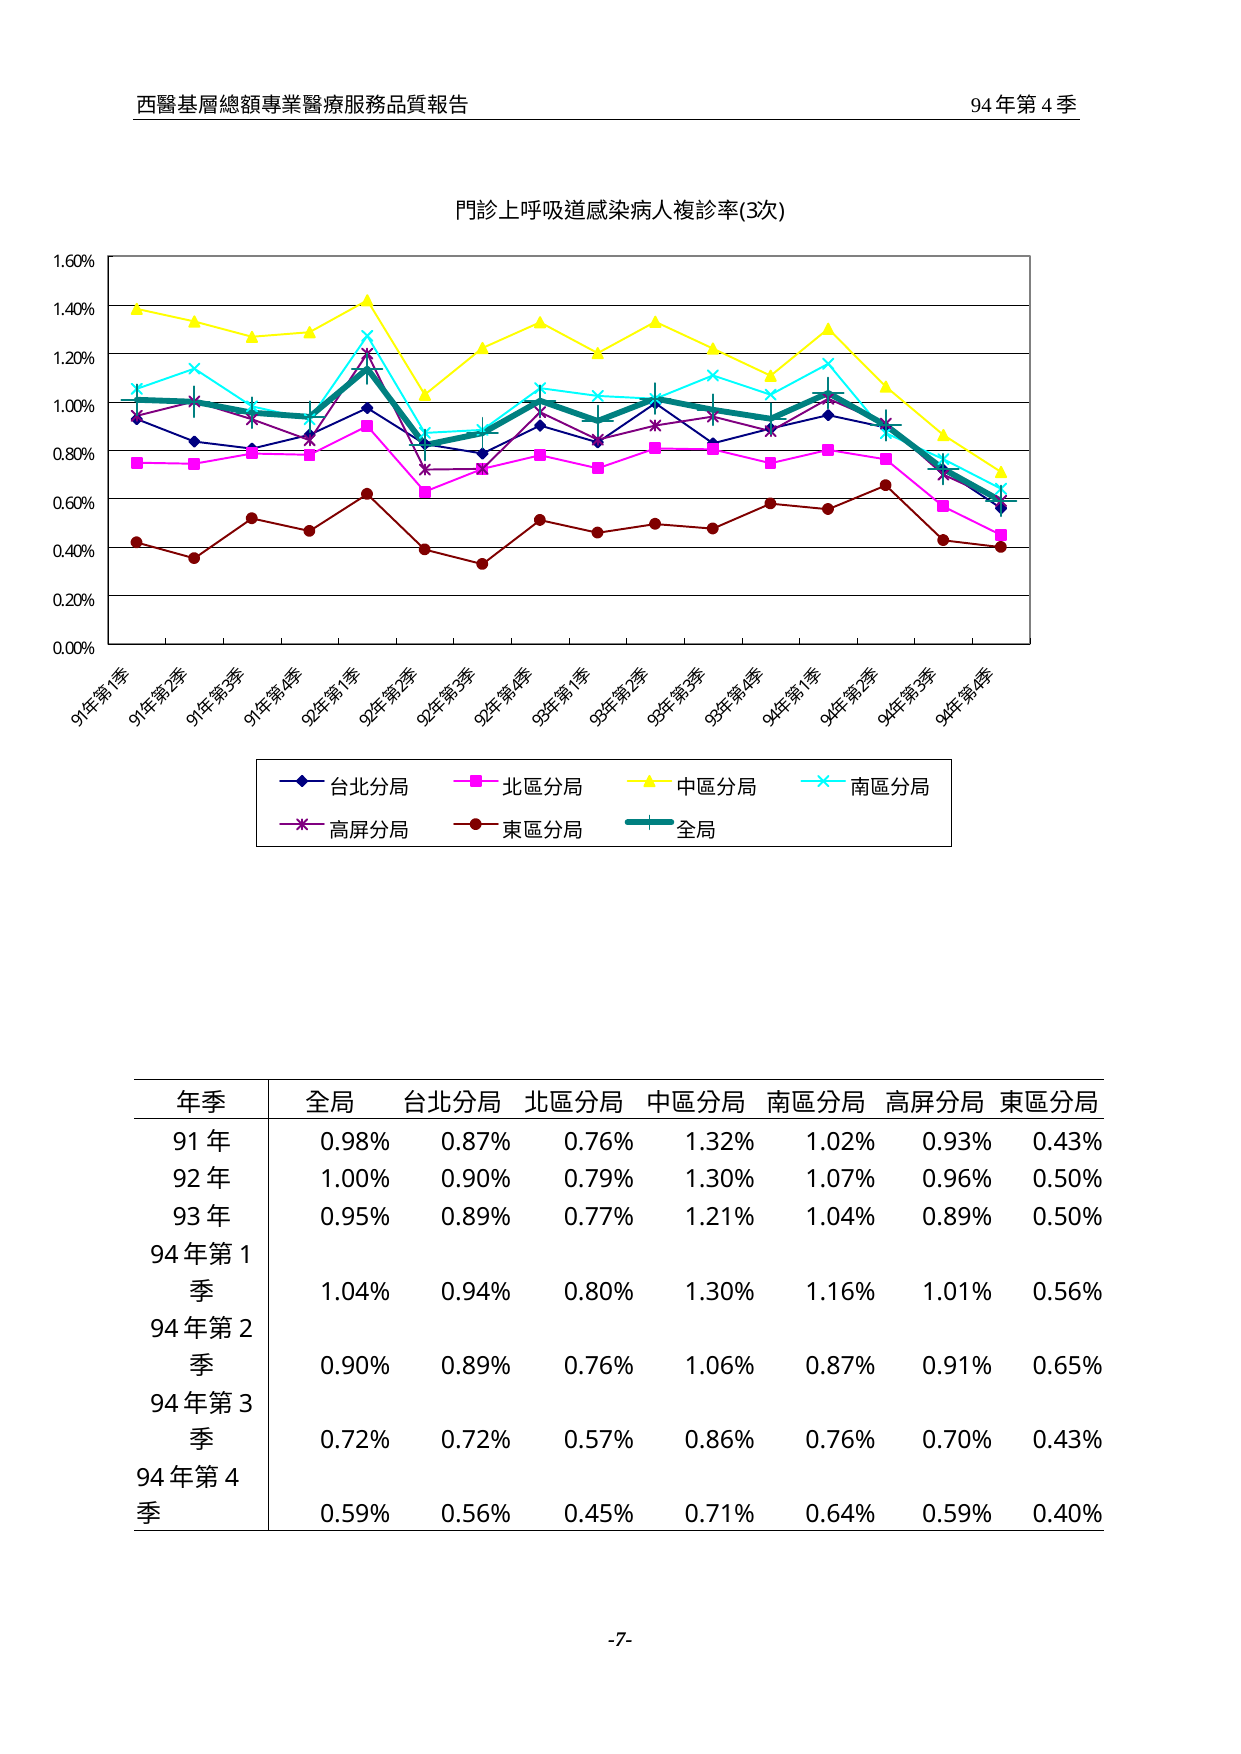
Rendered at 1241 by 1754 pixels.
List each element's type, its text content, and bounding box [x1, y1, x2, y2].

table_header 高屏分局 [877, 1080, 994, 1118]
table_cell 92年 [134, 1157, 268, 1195]
table_cell 0.94% [392, 1233, 512, 1307]
table_cell 0.77% [513, 1195, 635, 1233]
table_cell 1.30% [635, 1233, 756, 1307]
table_cell 0.80% [513, 1233, 635, 1307]
table_cell 0.45% [513, 1456, 635, 1530]
table_cell 0.70% [877, 1381, 994, 1456]
table_cell 0.87% [756, 1307, 877, 1381]
table_cell 0.89% [392, 1195, 512, 1233]
table_cell 0.40% [994, 1456, 1104, 1530]
table_cell 1.04% [269, 1233, 392, 1307]
table_cell 91年 [134, 1119, 268, 1157]
table_header 全局 [269, 1080, 392, 1118]
table_cell 0.76% [513, 1119, 635, 1157]
table_cell 1.06% [635, 1307, 756, 1381]
table_cell 1.16% [756, 1233, 877, 1307]
table_header 台北分局 [392, 1080, 512, 1118]
table_cell 94年第1季 [134, 1233, 268, 1307]
table_cell 0.56% [994, 1233, 1104, 1307]
table_cell 0.87% [392, 1119, 512, 1157]
table_cell 1.00% [269, 1157, 392, 1195]
table_cell 1.32% [635, 1119, 756, 1157]
table_cell 0.72% [392, 1381, 512, 1456]
table_header 中區分局 [635, 1080, 756, 1118]
table_cell 1.21% [635, 1195, 756, 1233]
table_cell 1.30% [635, 1157, 756, 1195]
table_cell 1.02% [756, 1119, 877, 1157]
table_cell 0.64% [756, 1456, 877, 1530]
table_cell 0.90% [392, 1157, 512, 1195]
table_cell 0.93% [877, 1119, 994, 1157]
table_cell 94年第2季 [134, 1307, 268, 1381]
table_cell 0.76% [756, 1381, 877, 1456]
table_cell 93年 [134, 1195, 268, 1233]
table_cell 0.59% [269, 1456, 392, 1530]
table_cell 0.43% [994, 1381, 1104, 1456]
table_cell 0.72% [269, 1381, 392, 1456]
table_cell 0.71% [635, 1456, 756, 1530]
table_cell 0.59% [877, 1456, 994, 1530]
table_header 東區分局 [994, 1080, 1104, 1118]
table_cell 0.91% [877, 1307, 994, 1381]
table_cell 0.89% [877, 1195, 994, 1233]
table_cell 0.89% [392, 1307, 512, 1381]
table_cell 0.65% [994, 1307, 1104, 1381]
table_cell 0.56% [392, 1456, 512, 1530]
table_cell 0.57% [513, 1381, 635, 1456]
table_cell 0.98% [269, 1119, 392, 1157]
table_cell 1.04% [756, 1195, 877, 1233]
table_cell 0.95% [269, 1195, 392, 1233]
table_cell 94年第4季 [134, 1456, 268, 1530]
table_cell 0.50% [994, 1195, 1104, 1233]
table_cell 0.96% [877, 1157, 994, 1195]
table_cell 0.76% [513, 1307, 635, 1381]
table_header 年季 [134, 1080, 268, 1118]
table_cell 0.43% [994, 1119, 1104, 1157]
table_cell 1.07% [756, 1157, 877, 1195]
table_cell 0.90% [269, 1307, 392, 1381]
table_cell 0.50% [994, 1157, 1104, 1195]
table_header 北區分局 [513, 1080, 635, 1118]
table_cell 1.01% [877, 1233, 994, 1307]
table_cell 0.86% [635, 1381, 756, 1456]
table_header 南區分局 [756, 1080, 877, 1118]
table_cell 94年第3季 [134, 1381, 268, 1456]
table_cell 0.79% [513, 1157, 635, 1195]
